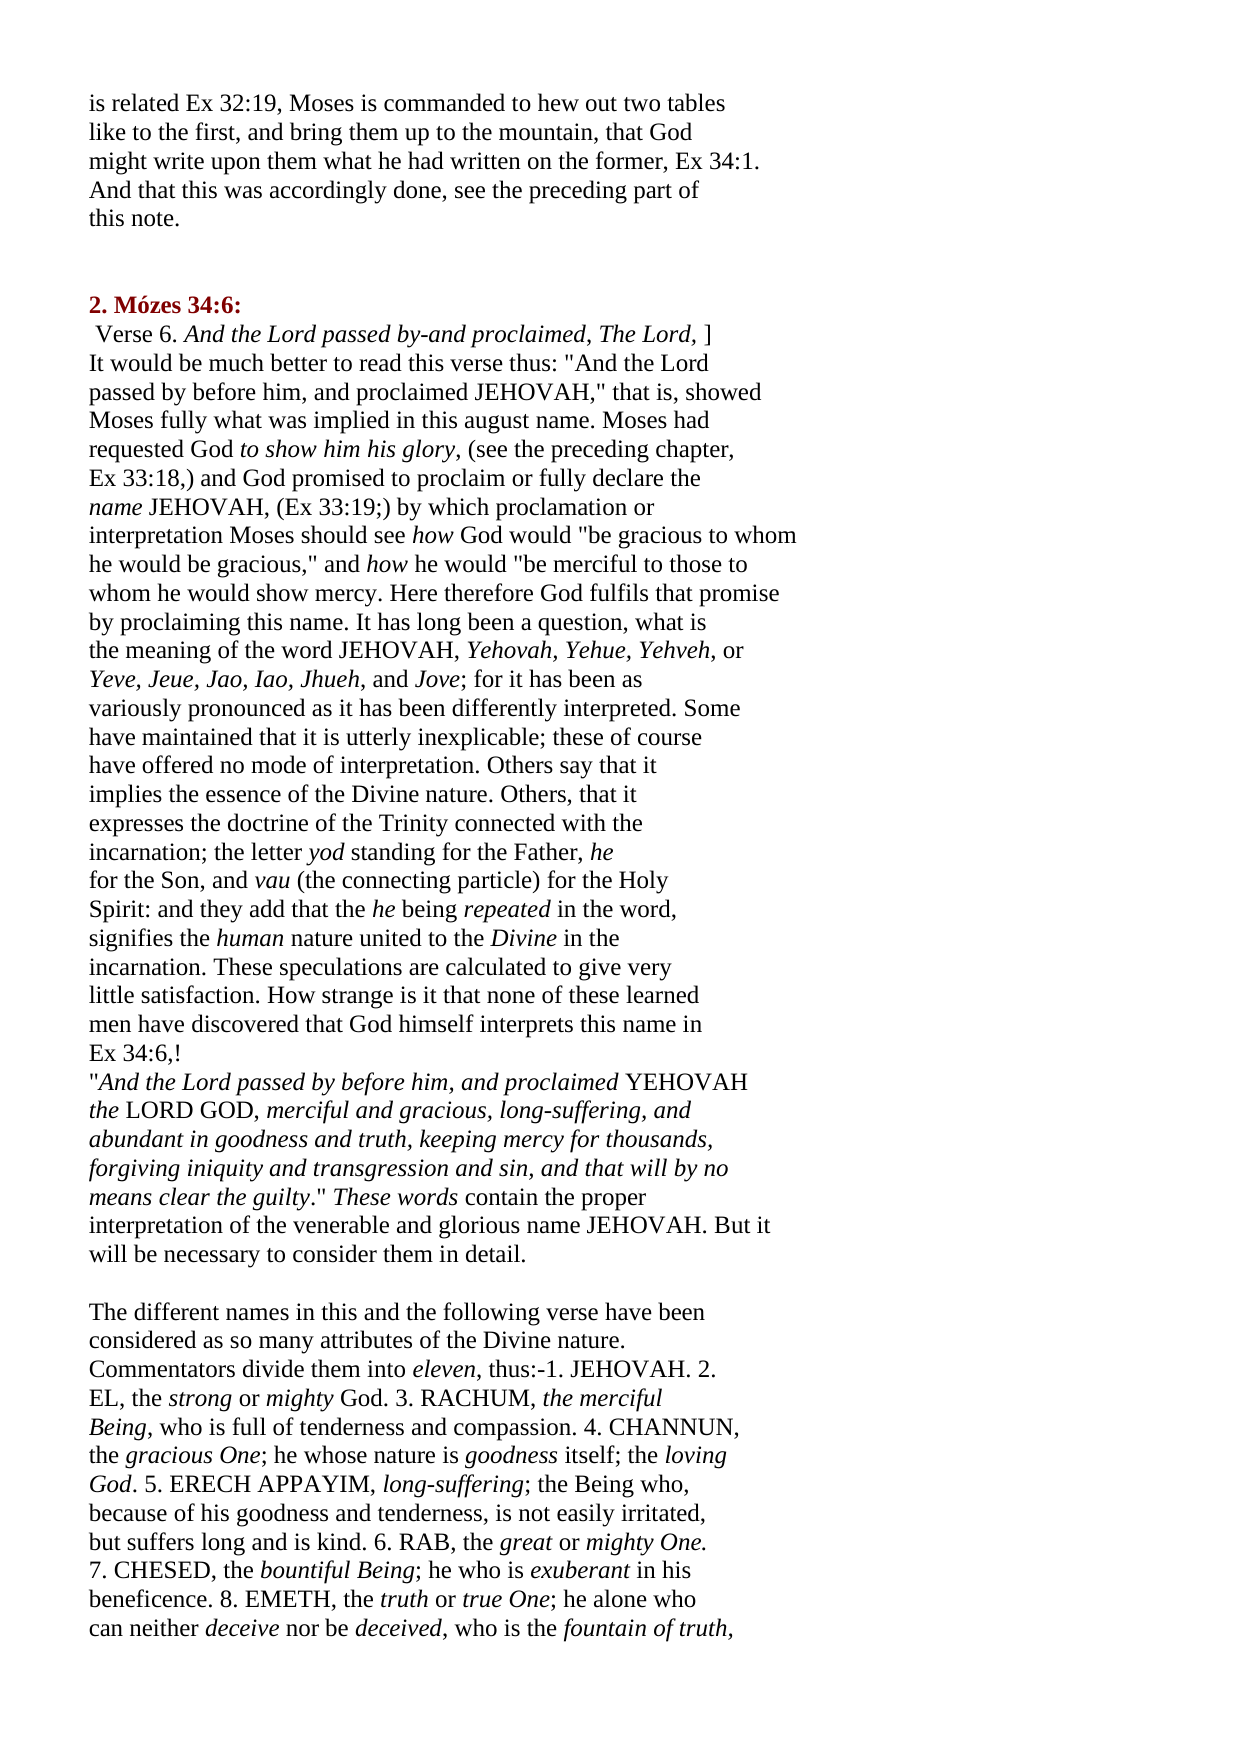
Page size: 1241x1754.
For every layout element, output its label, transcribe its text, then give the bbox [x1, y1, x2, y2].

text is related Ex 32:19, Moses is commanded to hew out two tables like to the first, and bring them up to the mountain, that God might write upon them what he had written on the former, Ex 34:1. And that this was accordingly done, see the preceding part of this note. [88, 88, 1152, 261]
text 2. Mózes 34:6: [88, 291, 1152, 319]
text Verse 6. And the Lord passed by-and proclaimed, The Lord, ] It would be much better to read this verse thus: "And the Lord passed by before him, and proclaimed JEHOVAH," that is, showed Moses fully what was implied in this august name. Moses had requested God to show him his glory, (see the preceding chapter, Ex 33:18,) and God promised to proclaim or fully declare the name JEHOVAH, (Ex 33:19;) by which proclamation or interpretation Moses should see how God would "be gracious to whom he would be gracious," and how he would "be merciful to those to whom he would show mercy. Here therefore God fulfils that promise by proclaiming this name. It has long been a question, what is the meaning of the word JEHOVAH, Yehovah, Yehue, Yehveh, or Yeve, Jeue, Jao, Iao, Jhueh, and Jove; for it has been as variously pronounced as it has been differently interpreted. Some have maintained that it is utterly inexplicable; these of course have offered no mode of interpretation. Others say that it implies the essence of the Divine nature. Others, that it expresses the doctrine of the Trinity connected with the incarnation; the letter yod standing for the Father, he for the Son, and vau (the connecting particle) for the Holy Spirit: and they add that the he being repeated in the word, signifies the human nature united to the Divine in the incarnation. These speculations are calculated to give very little satisfaction. How strange is it that none of these learned men have discovered that God himself interprets this name in Ex 34:6,! "And the Lord passed by before him, and proclaimed YEHOVAH the LORD GOD, merciful and gracious, long-suffering, and abundant in goodness and truth, keeping mercy for thousands, forgiving iniquity and transgression and sin, and that will by no means clear the guilty." These words contain the proper interpretation of the venerable and glorious name JEHOVAH. But it will be necessary to consider them in detail. The different names in this and the following verse have been considered as so many attributes of the Divine nature. Commentators divide them into eleven, thus:-1. JEHOVAH. 2. EL, the strong or mighty God. 3. RACHUM, the merciful Being, who is full of tenderness and compassion. 4. CHANNUN, the gracious One; he whose nature is goodness itself; the loving God. 5. ERECH APPAYIM, long-suffering; the Being who, because of his goodness and tenderness, is not easily irritated, but suffers long and is kind. 6. RAB, the great or mighty One. 7. CHESED, the bountiful Being; he who is exuberant in his beneficence. 8. EMETH, the truth or true One; he alone who can neither deceive nor be deceived, who is the fountain of truth, [88, 319, 1152, 1642]
